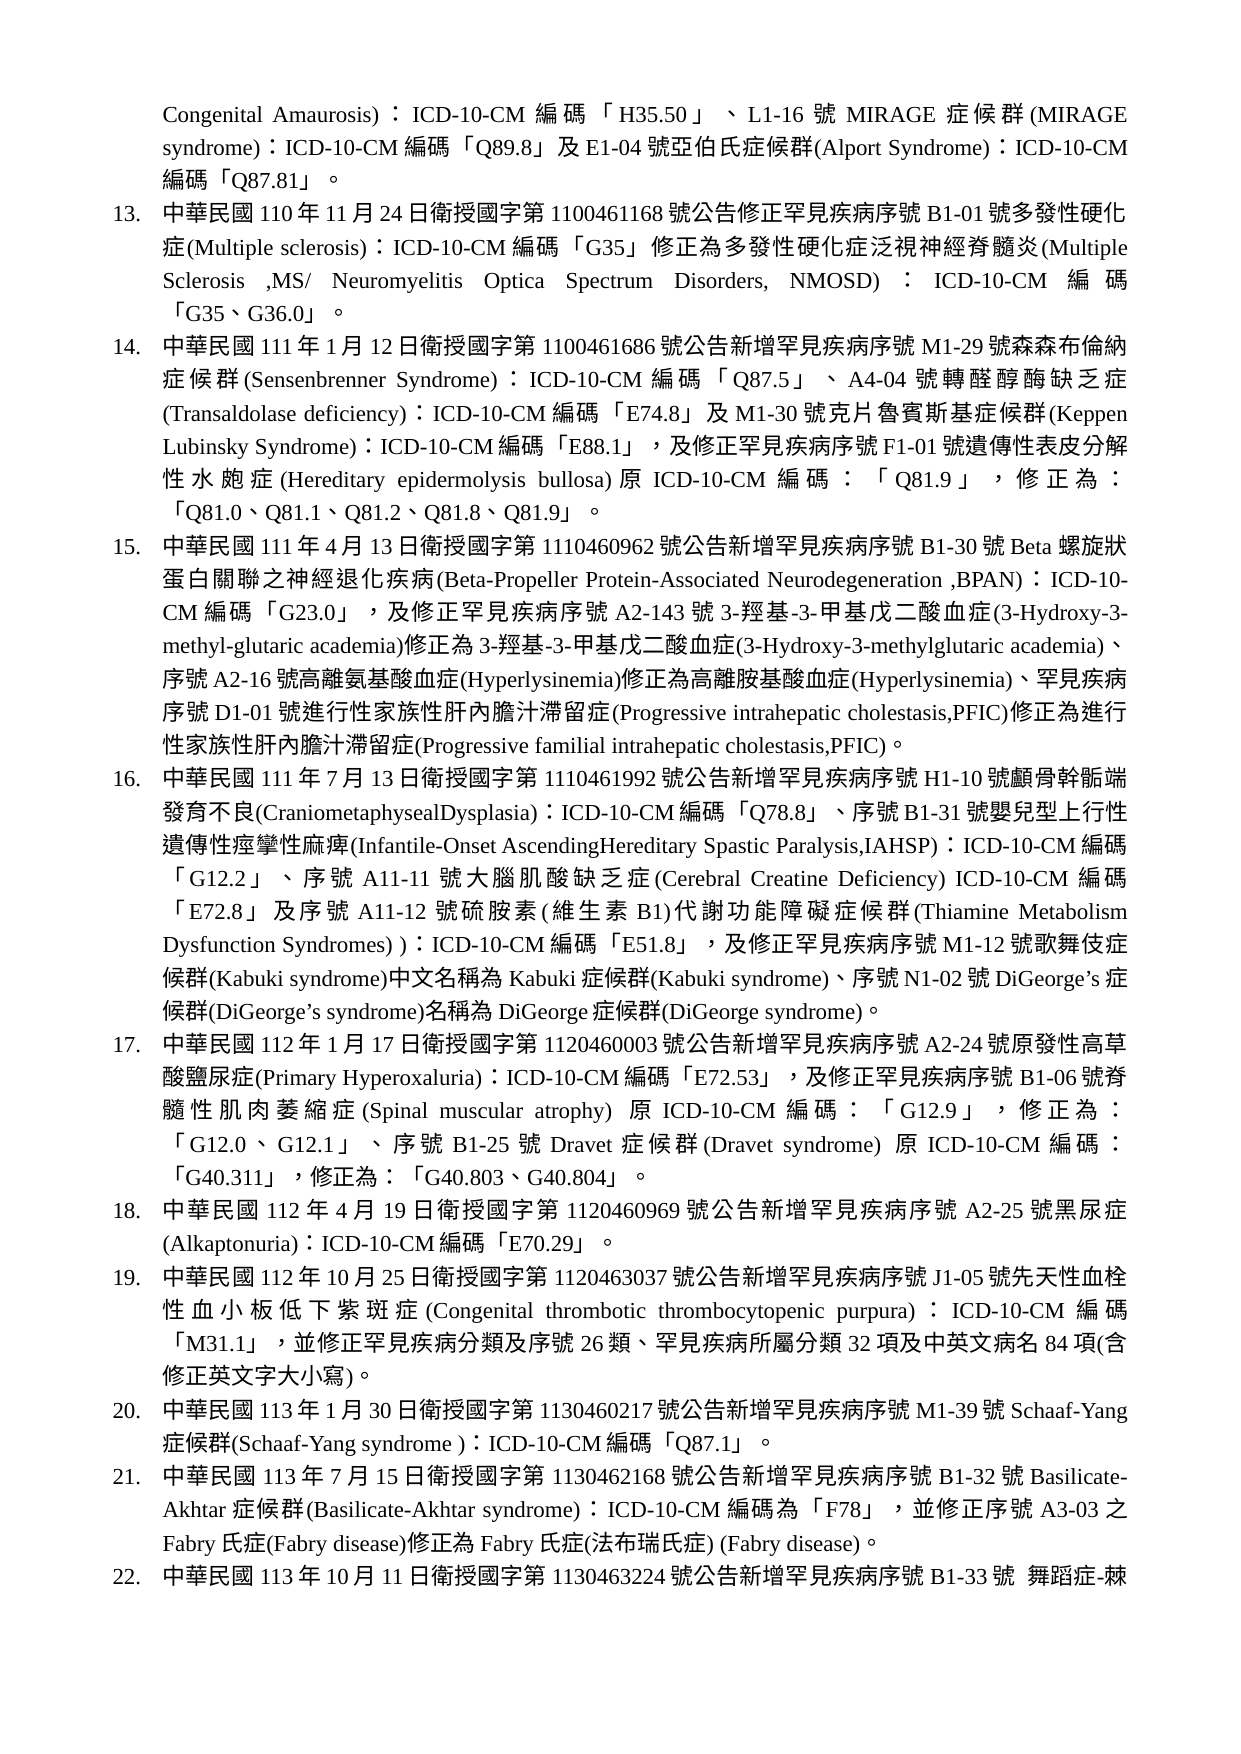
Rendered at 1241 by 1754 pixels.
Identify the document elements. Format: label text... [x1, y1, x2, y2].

list 中華民國112年1月17日衛授國字第1120460003號公告新增罕見疾病序號A2-24號原發性高草酸鹽尿症(Primary Hyperoxaluria)：ICD-10-CM編碼「E72.53」，及修正罕見疾病序號B1-06號脊髓性肌肉萎縮症(Spinal muscular atrophy) 原ICD-10-CM編碼：「G12.9」，修正為：「G12.0、G12.1」、序號B1-25號Dravet症候群(Dravet syndrome) 原ICD-10-CM編碼：「G40.311」，修正為：「G40.803、G40.804」。 [112, 1026, 1128, 1192]
list 中華民國112年10月25日衛授國字第1120463037號公告新增罕見疾病序號J1-05號先天性血栓性血小板低下紫斑症(Congenital thrombotic thrombocytopenic purpura)：ICD-10-CM編碼「M31.1」，並修正罕見疾病分類及序號26類、罕見疾病所屬分類32項及中英文病名84項(含修正英文字大小寫)。 [112, 1258, 1128, 1391]
list 中華民國112年4月19日衛授國字第1120460969號公告新增罕見疾病序號A2-25號黑尿症(Alkaptonuria)：ICD-10-CM編碼「E70.29」。 [112, 1192, 1128, 1258]
list 中華民國111年4月13日衛授國字第1110460962號公告新增罕見疾病序號B1-30號Beta 螺旋狀蛋白關聯之神經退化疾病(Beta-Propeller Protein-Associated Neurodegeneration ,BPAN)：ICD-10-CM編碼「G23.0」，及修正罕見疾病序號A2-143號3-羥基-3-甲基戊二酸血症(3-Hydroxy-3-methyl-glutaric academia)修正為3-羥基-3-甲基戊二酸血症(3-Hydroxy-3-methylglutaric academia)、序號A2-16號高離氨基酸血症(Hyperlysinemia)修正為高離胺基酸血症(Hyperlysinemia)、罕見疾病序號D1-01號進行性家族性肝內膽汁滯留症(Progressive intrahepatic cholestasis,PFIC)修正為進行性家族性肝內膽汁滯留症(Progressive familial intrahepatic cholestasis,PFIC)。 [112, 527, 1128, 760]
list 中華民國111年1月12日衛授國字第1100461686號公告新增罕見疾病序號M1-29號森森布倫納症候群(Sensenbrenner Syndrome)：ICD-10-CM編碼「Q87.5」、A4-04號轉醛醇酶缺乏症(Transaldolase deficiency)：ICD-10-CM編碼「E74.8」及M1-30號克片魯賓斯基症候群(Keppen Lubinsky Syndrome)：ICD-10-CM編碼「E88.1」，及修正罕見疾病序號F1-01號遺傳性表皮分解性水皰症(Hereditary epidermolysis bullosa)原ICD-10-CM編碼：「Q81.9」，修正為：「Q81.0、Q81.1、Q81.2、Q81.8、Q81.9」。 [112, 328, 1128, 527]
list 中華民國110年11月24日衛授國字第1100461168號公告修正罕見疾病序號B1-01號多發性硬化症(Multiple sclerosis)：ICD-10-CM編碼「G35」修正為多發性硬化症泛視神經脊髓炎(Multiple Sclerosis ,MS/ Neuromyelitis Optica Spectrum Disorders, NMOSD)：ICD-10-CM編碼「G35、G36.0」。 [112, 195, 1128, 328]
list 中華民國111年7月13日衛授國字第1110461992號公告新增罕見疾病序號H1-10號顱骨幹骺端發育不良(CraniometaphysealDysplasia)：ICD-10-CM編碼「Q78.8」、序號B1-31號嬰兒型上行性遺傳性痙攣性麻痺(Infantile-Onset AscendingHereditary Spastic Paralysis,IAHSP)：ICD-10-CM編碼「G12.2」、序號A11-11號大腦肌酸缺乏症(Cerebral Creatine Deficiency) ICD-10-CM編碼「E72.8」及序號A11-12號硫胺素(維生素B1)代謝功能障礙症候群(Thiamine Metabolism Dysfunction Syndromes) )：ICD-10-CM編碼「E51.8」，及修正罕見疾病序號M1-12號歌舞伎症候群(Kabuki syndrome)中文名稱為Kabuki症候群(Kabuki syndrome)、序號N1-02號DiGeorge’s症候群(DiGeorge’s syndrome)名稱為DiGeorge症候群(DiGeorge syndrome)。 [112, 760, 1128, 1026]
list 中華民國113年10月11日衛授國字第1130463224號公告新增罕見疾病序號B1-33號 舞蹈症-棘 [112, 1558, 1128, 1591]
list 中華民國113年1月30日衛授國字第1130460217號公告新增罕見疾病序號M1-39號Schaaf-Yang 症候群(Schaaf-Yang syndrome )：ICD-10-CM編碼「Q87.1」。 [112, 1391, 1128, 1458]
list 中華民國113年7月15日衛授國字第1130462168號公告新增罕見疾病序號B1-32號Basilicate-Akhtar症候群(Basilicate-Akhtar syndrome)：ICD-10-CM編碼為「F78」，並修正序號A3-03之Fabry氏症(Fabry disease)修正為Fabry氏症(法布瑞氏症) (Fabry disease)。 [112, 1458, 1128, 1558]
list Congenital Amaurosis)：ICD-10-CM編碼「H35.50」、L1-16號MIRAGE症候群(MIRAGE syndrome)：ICD-10-CM編碼「Q89.8」及E1-04號亞伯氏症候群(Alport Syndrome)：ICD-10-CM編碼「Q87.81」。 [112, 96, 1128, 195]
